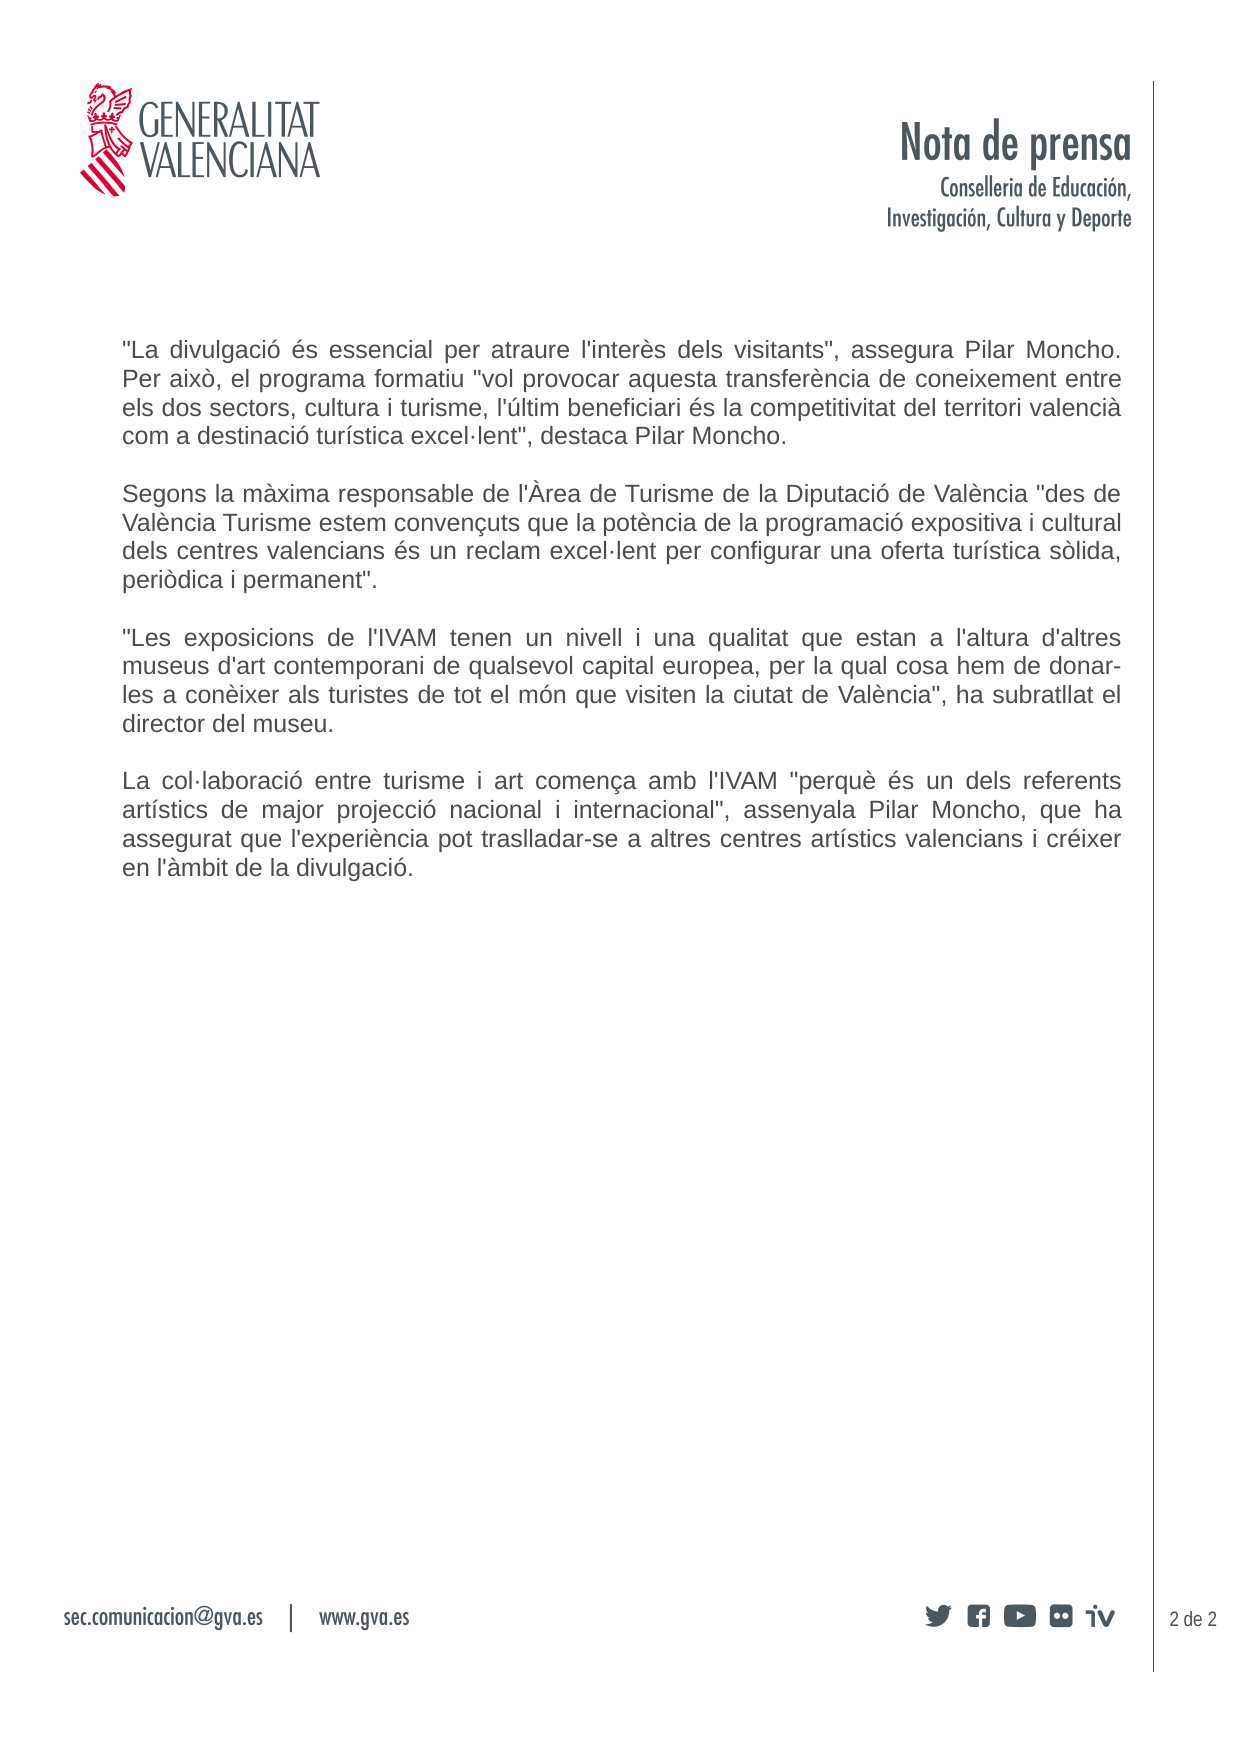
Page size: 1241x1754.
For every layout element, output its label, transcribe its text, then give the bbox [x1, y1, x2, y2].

text Segons la màxima responsable de l'Àrea de Turisme de la Diputació de València "des de València Turisme estem convençuts que la potència de la programació expositiva i cultural dels centres valencians és un reclam excel·lent per configurar una oferta turística sòlida, periòdica i permanent". [122, 479, 1123, 594]
text "Les exposicions de l'IVAM tenen un nivell i una qualitat que estan a l'altura d'altres museus d'art contemporani de qualsevol capital europea, per la qual cosa hem de donar-les a conèixer als turistes de tot el món que visiten la ciutat de València", ha subratllat el director del museu. [122, 622, 1123, 737]
text "La divulgació és essencial per atraure l'interès dels visitants", assegura Pilar Moncho. Per això, el programa formatiu "vol provocar aquesta transferència de coneixement entre els dos sectors, cultura i turisme, l'últim beneficiari és la competitivitat del territori valencià com a destinació turística excel·lent", destaca Pilar Moncho. [122, 335, 1123, 450]
picture [0, 1582, 1241, 1754]
text La col·laboració entre turisme i art comença amb l'IVAM "perquè és un dels referents artístics de major projecció nacional i internacional", assenyala Pilar Moncho, que ha assegurat que l'experiència pot traslladar-se a altres centres artístics valencians i créixer en l'àmbit de la divulgació. [122, 766, 1123, 881]
picture [0, 0, 1241, 278]
